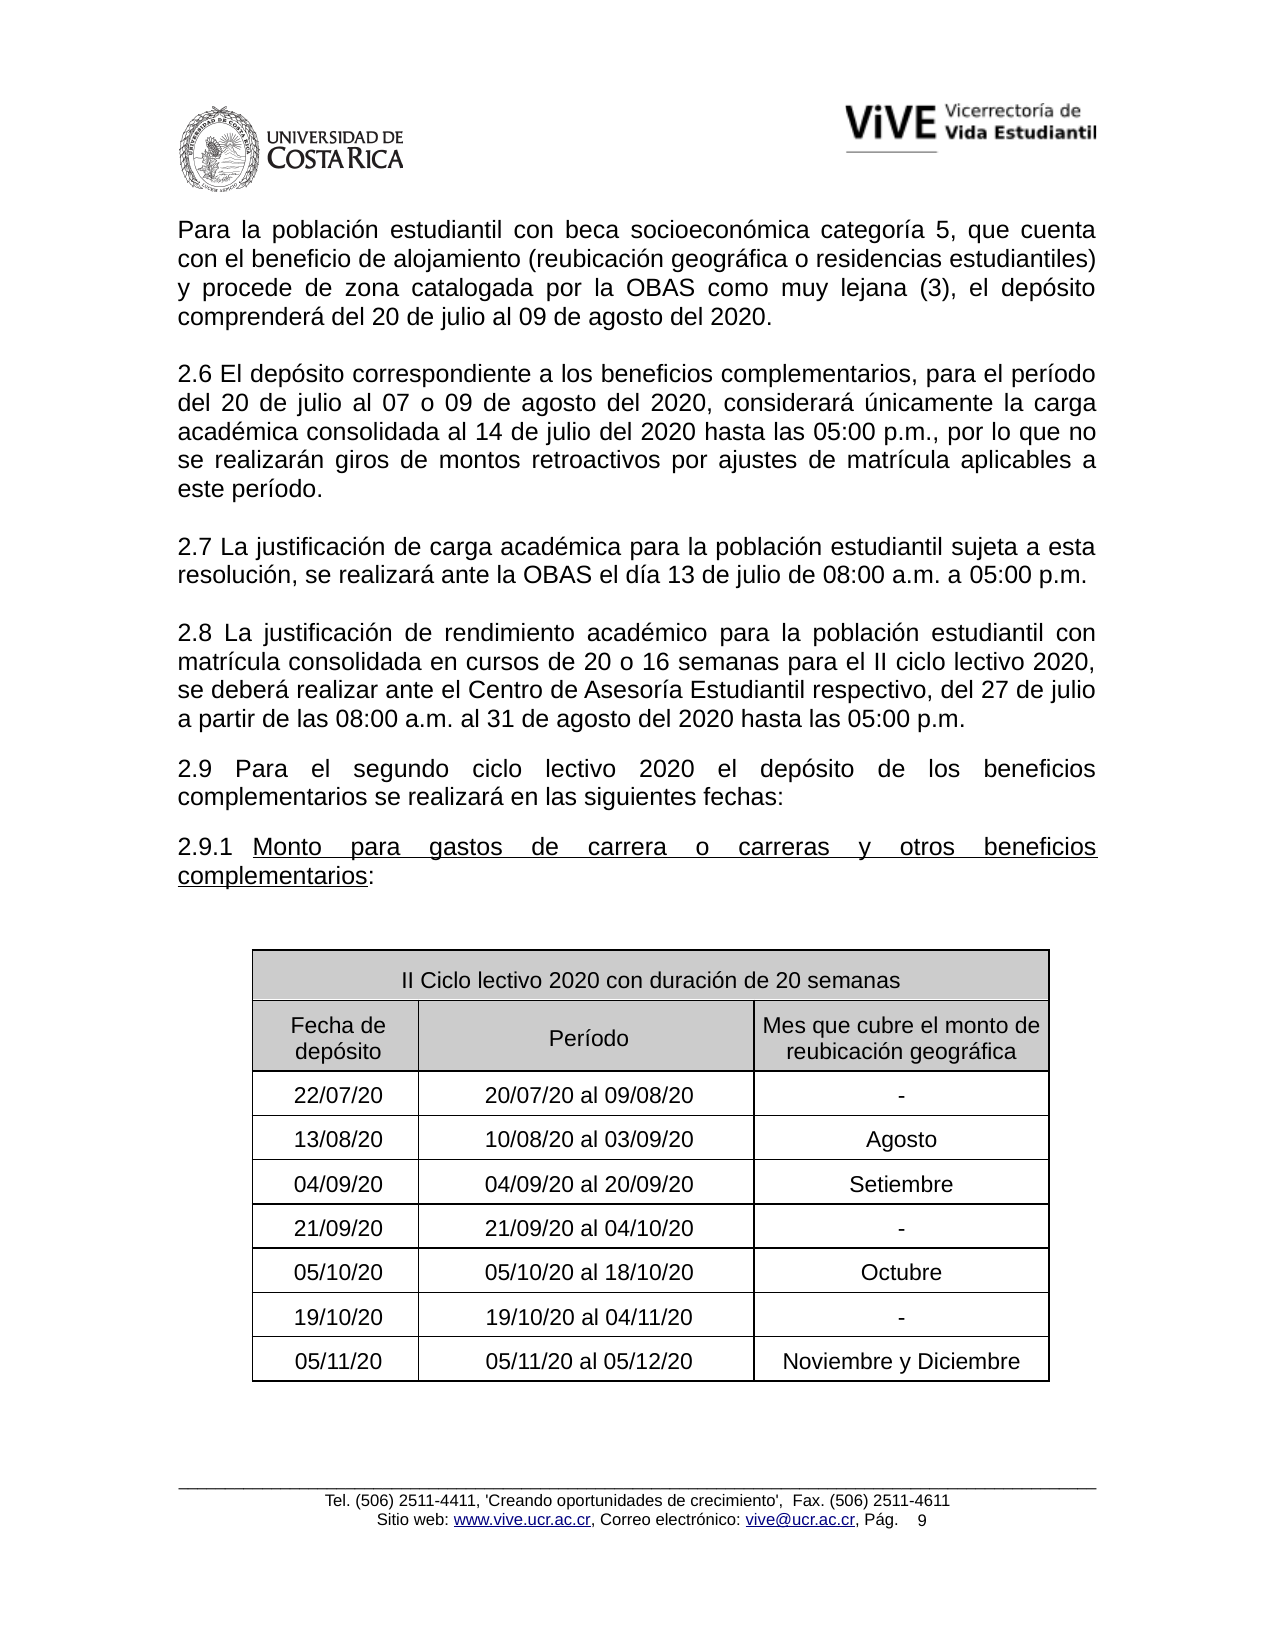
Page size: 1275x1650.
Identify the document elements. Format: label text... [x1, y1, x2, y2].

table_cell Fecha de depósito [253, 1001, 418, 1070]
table_cell Octubre [755, 1249, 1048, 1292]
table_cell Noviembre y Diciembre [755, 1337, 1048, 1380]
table_cell 20/07/20 al 09/08/20 [419, 1072, 753, 1114]
list 2.8 La justificación de rendimiento académico para la población estudiantil con matrícula consolidada en cursos de 20 o 16 semanas para el II ciclo lectivo 2020, se deberá realizar ante el Centro de Asesoría Estudiantil respectivo, del 27 de julio a partir de las 08:00 a.m. al 31 de agosto del 2020 hasta las 05:00 p.m. [177, 618, 1098, 733]
list 2.9.1 Monto para gastos de carrera o carreras y otros beneficios complementarios: [177, 832, 1098, 889]
table_cell 04/09/20 [253, 1160, 418, 1203]
table_cell 21/09/20 al 04/10/20 [419, 1205, 753, 1247]
table_cell 04/09/20 al 20/09/20 [419, 1160, 753, 1203]
table_cell - [755, 1293, 1048, 1336]
table_cell 13/08/20 [253, 1116, 418, 1159]
list 2.9 Para el segundo ciclo lectivo 2020 el depósito de los beneficios complementarios se realizará en las siguientes fechas: [177, 753, 1098, 811]
table_cell 05/10/20 [253, 1249, 418, 1292]
table_header II Ciclo lectivo 2020 con duración de 20 semanas [253, 951, 1048, 999]
table_cell 05/11/20 [253, 1337, 418, 1380]
table_cell 10/08/20 al 03/09/20 [419, 1116, 753, 1159]
table_cell Mes que cubre el monto de reubicación geográfica [755, 1001, 1048, 1070]
list 2.7 La justificación de carga académica para la población estudiantil sujeta a esta resolución, se realizará ante la OBAS el día 13 de julio de 08:00 a.m. a 05:00 p.m. [177, 531, 1098, 589]
table_cell 21/09/20 [253, 1205, 418, 1247]
picture [179, 106, 403, 192]
list 2.6 El depósito correspondiente a los beneficios complementarios, para el período del 20 de julio al 07 o 09 de agosto del 2020, considerará únicamente la carga académica consolidada al 14 de julio del 2020 hasta las 05:00 p.m., por lo que no se realizarán giros de montos retroactivos por ajustes de matrícula aplicables a este período. [177, 359, 1098, 503]
table_cell Agosto [755, 1116, 1048, 1159]
table_cell - [755, 1205, 1048, 1247]
table_cell - [755, 1072, 1048, 1114]
table_cell 05/10/20 al 18/10/20 [419, 1249, 753, 1292]
table_cell Setiembre [755, 1160, 1048, 1203]
table_cell 19/10/20 [253, 1293, 418, 1336]
table_cell 05/11/20 al 05/12/20 [419, 1337, 753, 1380]
table_cell 22/07/20 [253, 1072, 418, 1114]
table_cell 19/10/20 al 04/11/20 [419, 1293, 753, 1336]
table_cell Período [419, 1001, 753, 1070]
picture [845, 103, 1097, 153]
text Para la población estudiantil con beca socioeconómica categoría 5, que cuenta con el beneficio de alojamiento (reubicación geográfica o residencias estudiantiles) y procede de zona catalogada por la OBAS como muy lejana (3), el depósito comprenderá del 20 de julio al 09 de agosto del 2020. [177, 215, 1098, 330]
